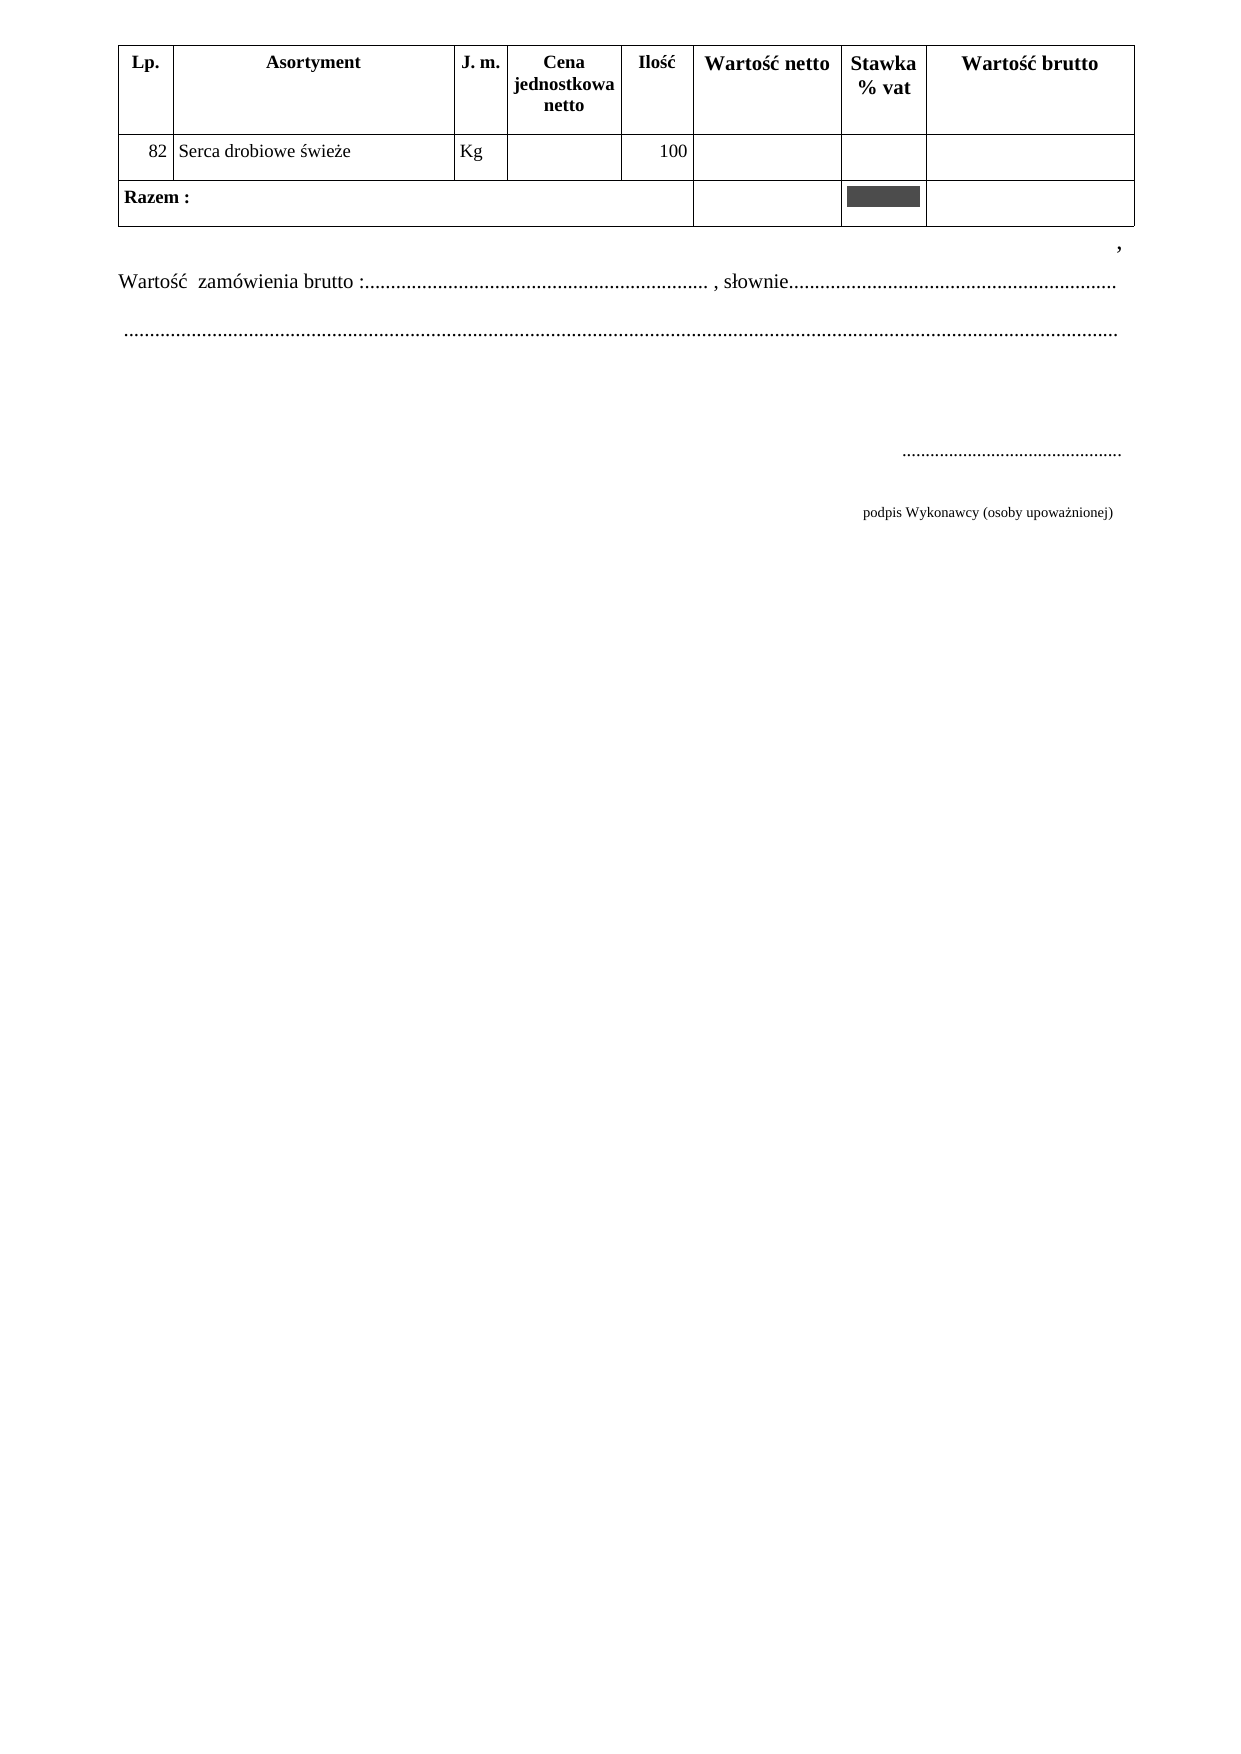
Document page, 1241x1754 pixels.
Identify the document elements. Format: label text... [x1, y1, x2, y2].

table_cell [842, 181, 926, 226]
table_header Cena jednostkowa netto [508, 46, 621, 134]
table_cell 82 [119, 135, 173, 180]
text Wartość zamówienia brutto :.................................................................. , słownie............................................................... [118, 269, 1122, 293]
table_cell Razem : [119, 181, 693, 226]
table_header Wartość brutto [927, 46, 1134, 134]
table_cell [927, 135, 1134, 180]
text ............................................... [118, 439, 1122, 460]
table_cell Kg [455, 135, 507, 180]
table_cell [927, 181, 1134, 226]
table_cell [694, 135, 841, 180]
text ............................................................................................................................................................................................... [118, 317, 1122, 341]
table_header Wartość netto [694, 46, 841, 134]
table_header Lp. [119, 46, 173, 134]
table_cell [508, 135, 621, 180]
table_cell Serca drobiowe świeże [174, 135, 454, 180]
table_header Stawka % vat [842, 46, 926, 134]
text podpis Wykonawcy (osoby upoważnionej) [634, 500, 1122, 522]
text , [118, 227, 1122, 254]
table_header Ilość [622, 46, 693, 134]
table_cell 100 [622, 135, 693, 180]
table_header J. m. [455, 46, 507, 134]
table_cell [842, 135, 926, 180]
table_cell [694, 181, 841, 226]
table_header Asortyment [174, 46, 454, 134]
